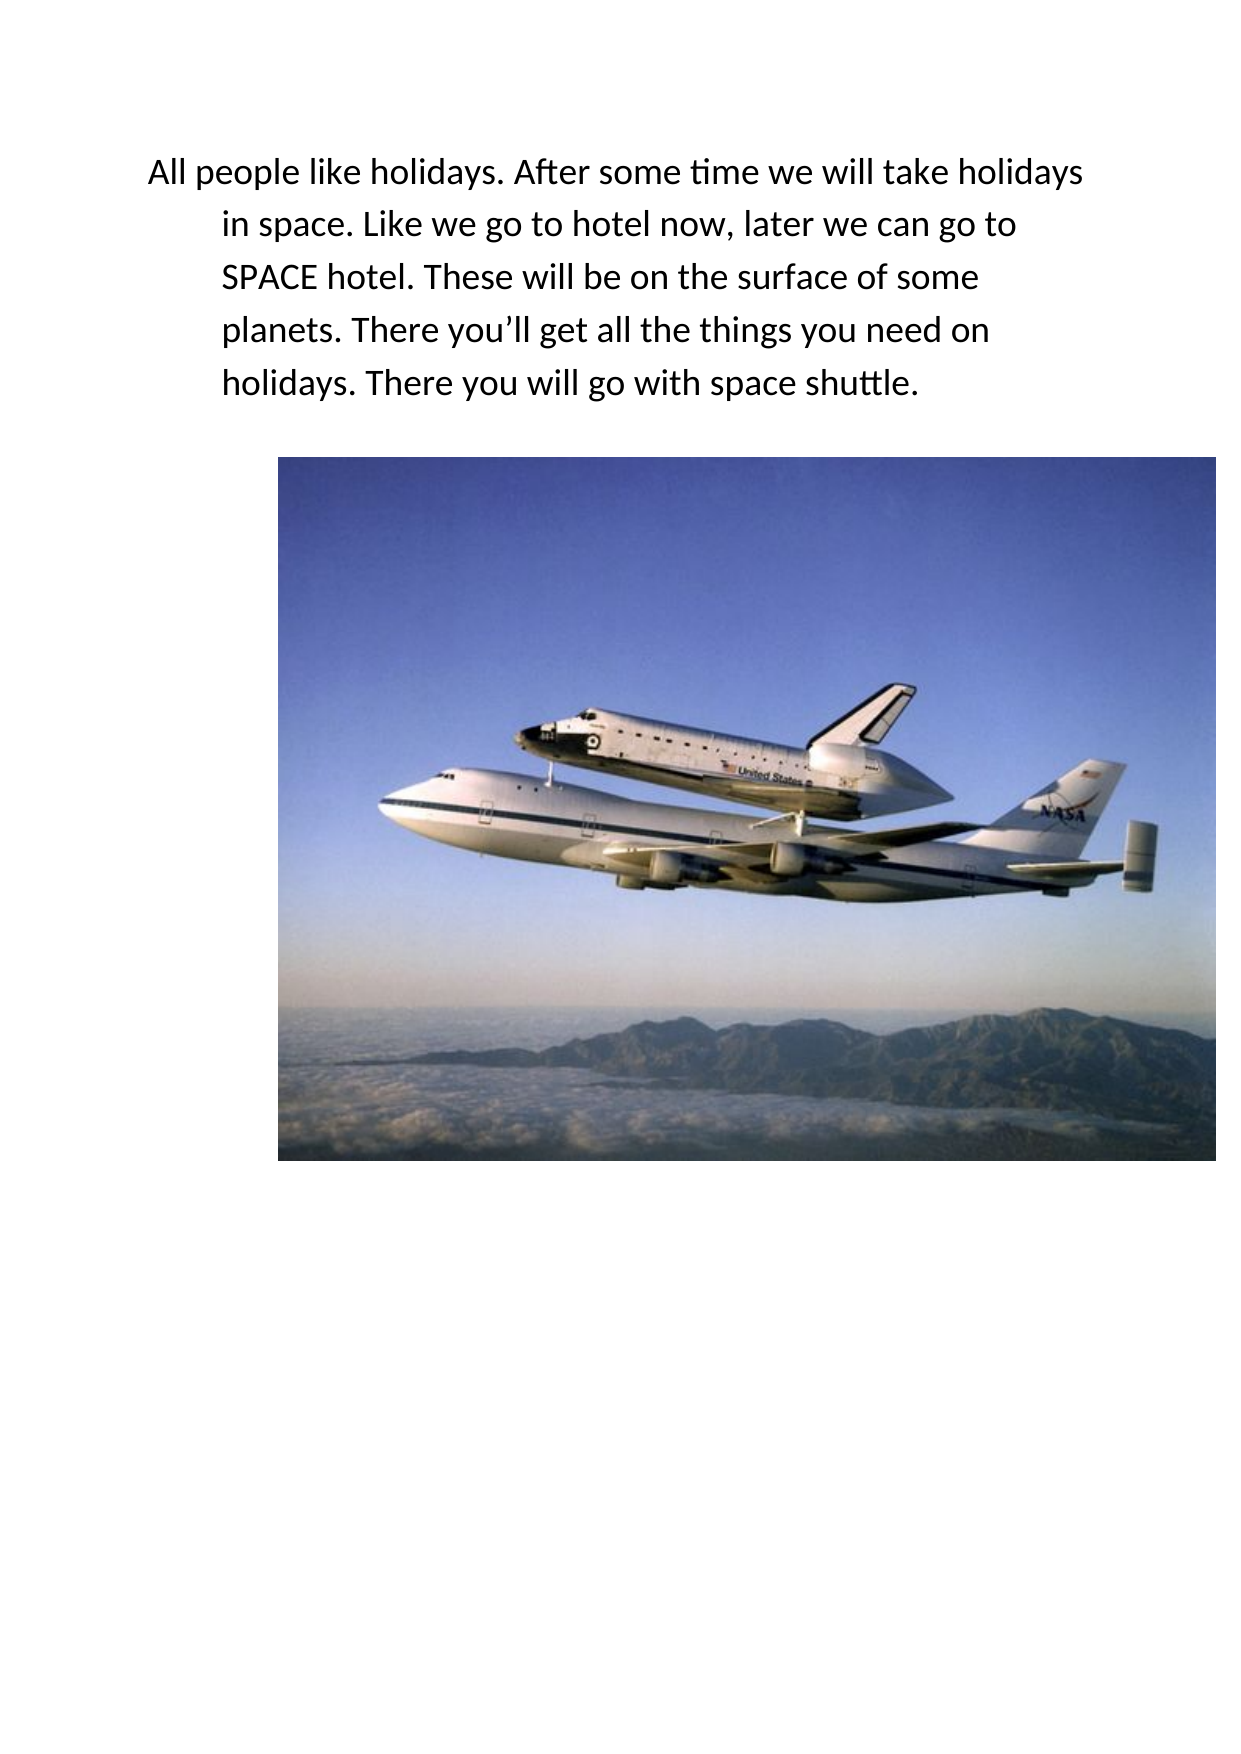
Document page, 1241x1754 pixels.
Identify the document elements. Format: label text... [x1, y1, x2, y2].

picture [278, 457, 1216, 1161]
text All people like holidays. After some time we will take holidays in space. Like we go to hotel now, later we can go to SPACE hotel. These will be on the surface of some planets. There you’ll get all the things you need on holidays. There you will go with space shuttle. [148, 148, 1093, 404]
